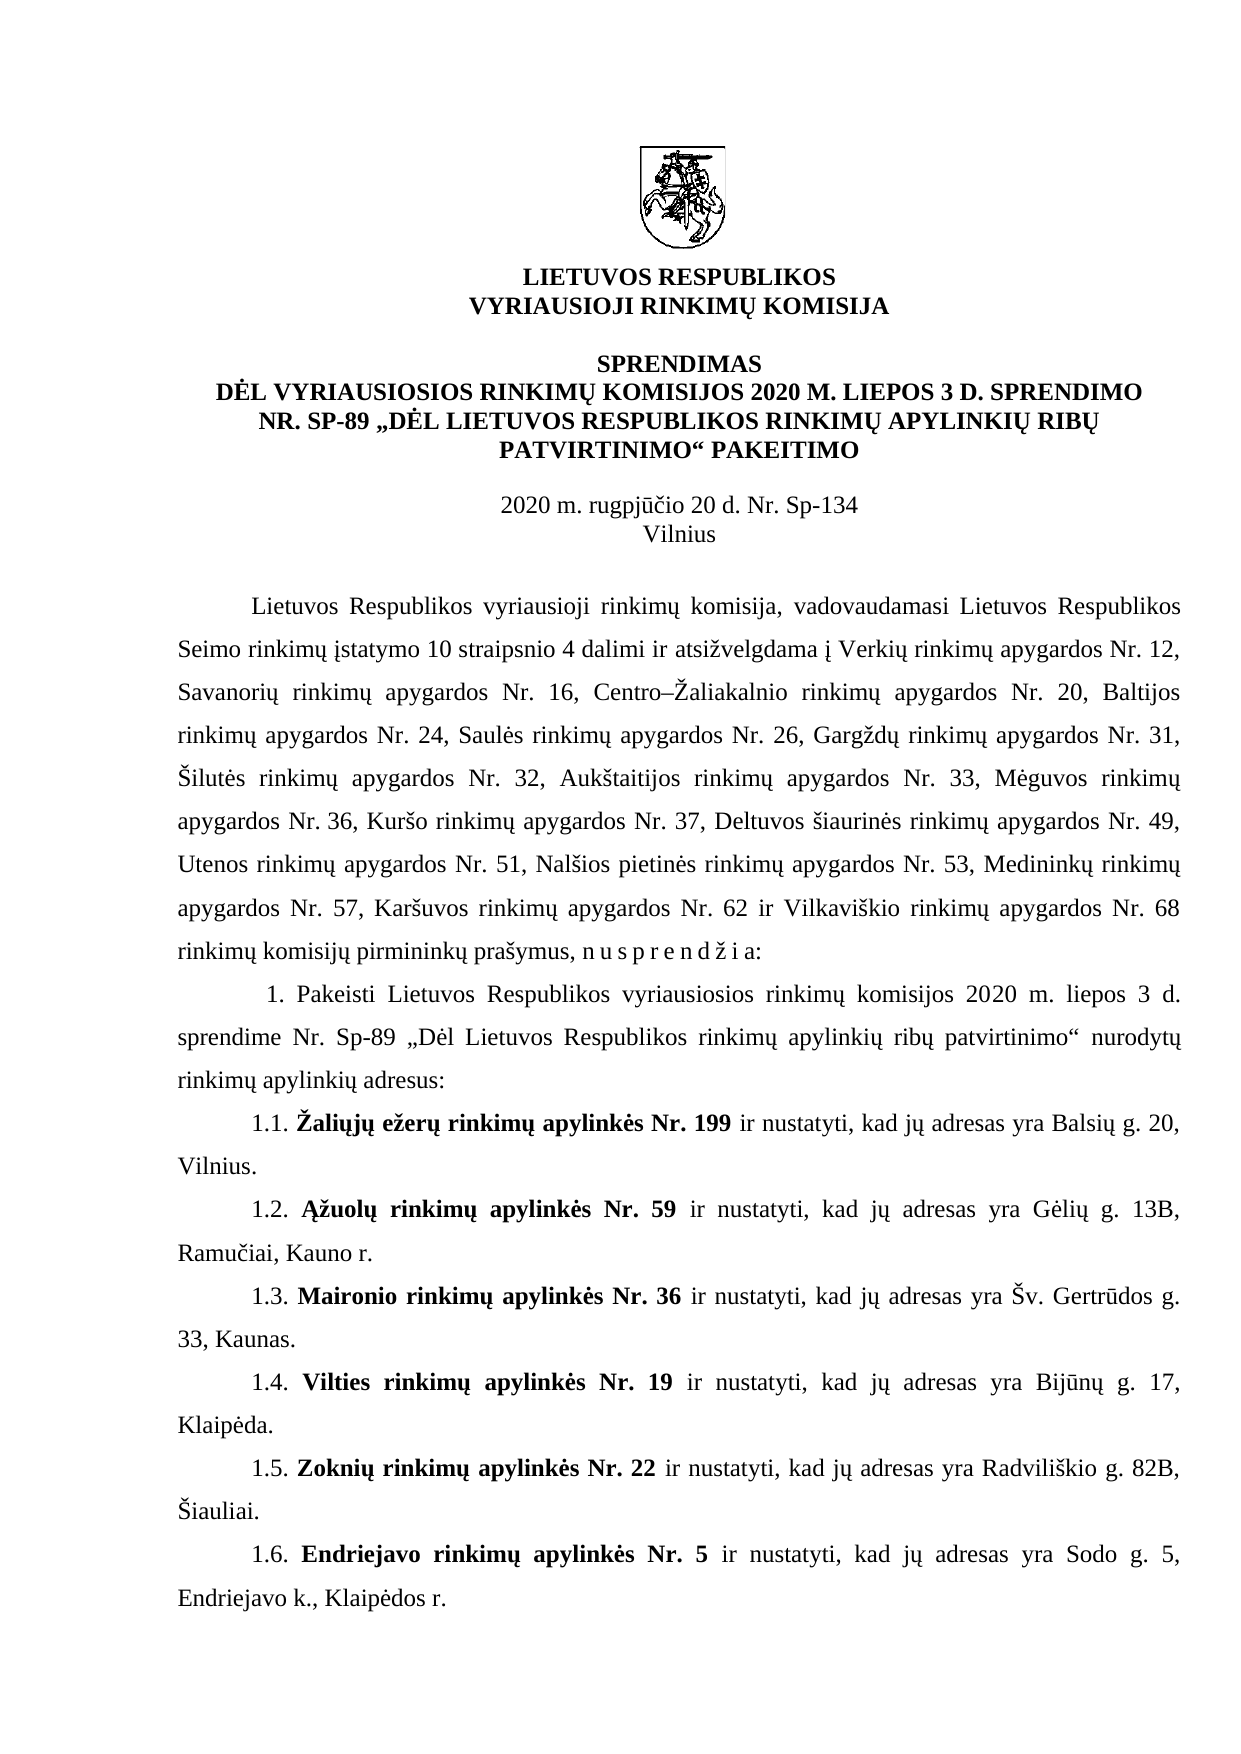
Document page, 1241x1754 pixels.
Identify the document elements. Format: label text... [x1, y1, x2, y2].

text 1.1. Žaliųjų ežerų rinkimų apylinkės Nr. 199 ir nustatyti, kad jų adresas yra Balsių g. 20, Vilnius. [177, 1108, 1181, 1180]
text VYRIAUSIOJI RINKIMŲ KOMISIJA [177, 291, 1181, 320]
text LIETUVOS RESPUBLIKOS [177, 262, 1181, 291]
text 1.3. Maironio rinkimų apylinkės Nr. 36 ir nustatyti, kad jų adresas yra Šv. Gertrūdos g. 33, Kaunas. [177, 1281, 1181, 1353]
text 1.4. Vilties rinkimų apylinkės Nr. 19 ir nustatyti, kad jų adresas yra Bijūnų g. 17, Klaipėda. [177, 1367, 1181, 1439]
text 1.2. Ąžuolų rinkimų apylinkės Nr. 59 ir nustatyti, kad jų adresas yra Gėlių g. 13B, Ramučiai, Kauno r. [177, 1194, 1181, 1266]
text DĖL vyriausiosios rinkimų KOMISIJOS 2020 M. LIEPOS 3 D. SPRENDIMO NR. SP-89 „DĖL LIETUVOS RESPUBLIKOS RINKIMŲ APYLINKIŲ RIBŲ PATVIRTINIMO“ PAKEITIMO [177, 377, 1181, 464]
text 2020 m. rugpjūčio 20 d. Nr. Sp-134 [177, 490, 1181, 519]
text Lietuvos Respublikos vyriausioji rinkimų komisija, vadovaudamasi Lietuvos Respublikos Seimo rinkimų įstatymo 10 straipsnio 4 dalimi ir atsižvelgdama į Verkių rinkimų apygardos Nr. 12, Savanorių rinkimų apygardos Nr. 16, Centro–Žaliakalnio rinkimų apygardos Nr. 20, Baltijos rinkimų apygardos Nr. 24, Saulės rinkimų apygardos Nr. 26, Gargždų rinkimų apygardos Nr. 31, Šilutės rinkimų apygardos Nr. 32, Aukštaitijos rinkimų apygardos Nr. 33, Mėguvos rinkimų apygardos Nr. 36, Kuršo rinkimų apygardos Nr. 37, Deltuvos šiaurinės rinkimų apygardos Nr. 49, Utenos rinkimų apygardos Nr. 51, Nalšios pietinės rinkimų apygardos Nr. 53, Medininkų rinkimų apygardos Nr. 57, Karšuvos rinkimų apygardos Nr. 62 ir Vilkaviškio rinkimų apygardos Nr. 68 rinkimų komisijų pirmininkų prašymus, nusprendžia: [177, 591, 1181, 964]
text 1.5. Zoknių rinkimų apylinkės Nr. 22 ir nustatyti, kad jų adresas yra Radviliškio g. 82B, Šiauliai. [177, 1453, 1181, 1525]
text 1.6. Endriejavo rinkimų apylinkės Nr. 5 ir nustatyti, kad jų adresas yra Sodo g. 5, Endriejavo k., Klaipėdos r. [177, 1539, 1181, 1611]
text SPRENDIMAS [177, 349, 1181, 377]
text Vilnius [177, 519, 1181, 548]
text 1. Pakeisti Lietuvos Respublikos vyriausiosios rinkimų komisijos 2020 m. liepos 3 d. sprendime Nr. Sp-89 „Dėl Lietuvos Respublikos rinkimų apylinkių ribų patvirtinimo“ nurodytų rinkimų apylinkių adresus: [177, 979, 1181, 1094]
